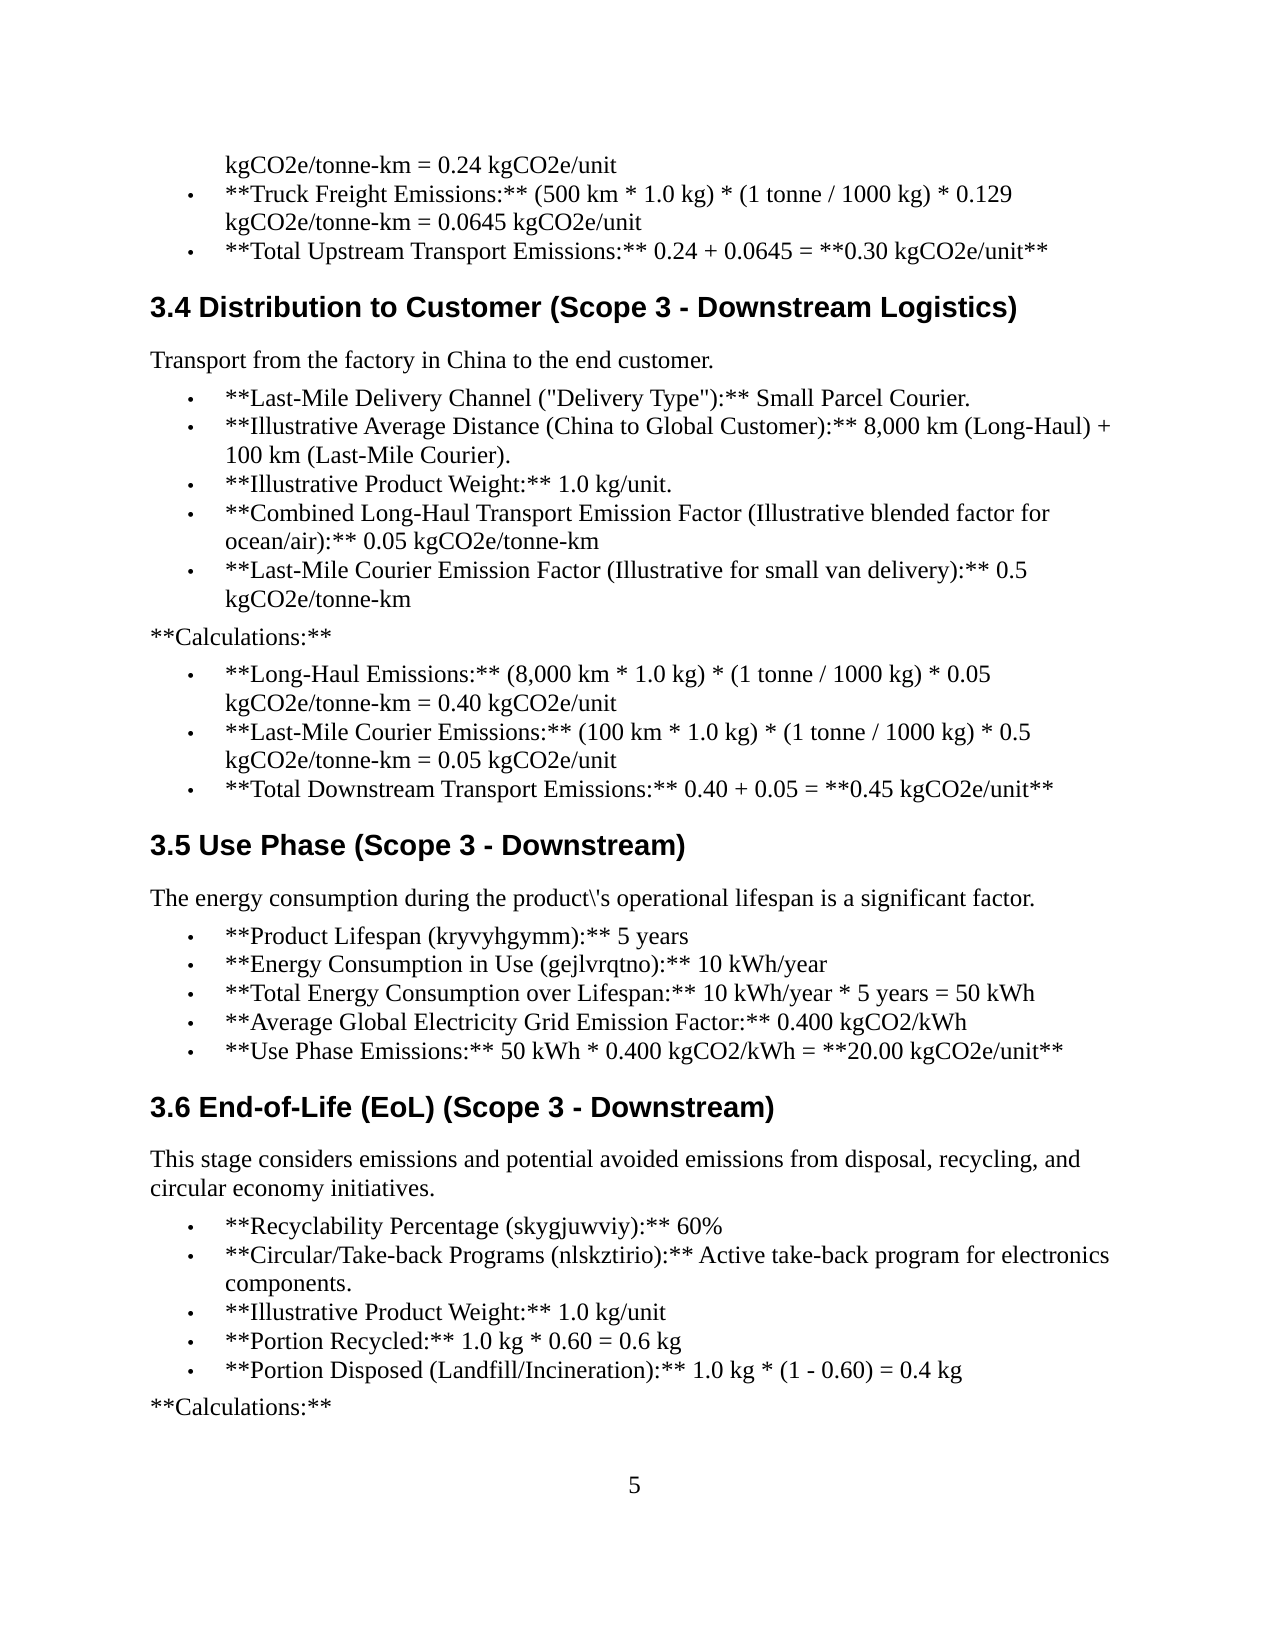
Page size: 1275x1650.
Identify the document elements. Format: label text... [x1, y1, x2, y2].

list **Use Phase Emissions:** 50 kWh * 0.400 kgCO2/kWh = **20.00 kgCO2e/unit** [187, 1036, 1125, 1064]
list **Circular/Take-back Programs (nlskztirio):** Active take-back program for electronics components. [187, 1240, 1125, 1297]
list **Illustrative Product Weight:** 1.0 kg/unit [187, 1297, 1125, 1326]
subtitle 3.4 Distribution to Customer (Scope 3 - Downstream Logistics) [150, 290, 1125, 323]
list **Portion Disposed (Landfill/Incineration):** 1.0 kg * (1 - 0.60) = 0.4 kg [187, 1355, 1125, 1383]
list **Product Lifespan (kryvyhgymm):** 5 years [187, 921, 1125, 949]
list **Portion Recycled:** 1.0 kg * 0.60 = 0.6 kg [187, 1326, 1125, 1355]
list **Illustrative Average Distance (China to Global Customer):** 8,000 km (Long-Haul) + 100 km (Last-Mile Courier). [187, 411, 1125, 469]
list **Average Global Electricity Grid Emission Factor:** 0.400 kgCO2/kWh [187, 1007, 1125, 1036]
text Transport from the factory in China to the end customer. [150, 345, 1125, 374]
subtitle 3.5 Use Phase (Scope 3 - Downstream) [150, 828, 1125, 862]
list **Long-Haul Emissions:** (8,000 km * 1.0 kg) * (1 tonne / 1000 kg) * 0.05 kgCO2e/tonne-km = 0.40 kgCO2e/unit [187, 659, 1125, 717]
list **Energy Consumption in Use (gejlvrqtno):** 10 kWh/year [187, 949, 1125, 978]
list **Last-Mile Courier Emission Factor (Illustrative for small van delivery):** 0.5 kgCO2e/tonne-km [187, 555, 1125, 613]
list **Combined Long-Haul Transport Emission Factor (Illustrative blended factor for ocean/air):** 0.05 kgCO2e/tonne-km [187, 498, 1125, 555]
list **Last-Mile Delivery Channel ("Delivery Type"):** Small Parcel Courier. [187, 383, 1125, 411]
list **Illustrative Product Weight:** 1.0 kg/unit. [187, 469, 1125, 498]
text The energy consumption during the product\'s operational lifespan is a significant factor. [150, 883, 1125, 912]
list **Recyclability Percentage (skygjuwviy):** 60% [187, 1211, 1125, 1240]
text **Calculations:** [150, 1392, 1125, 1421]
list **Truck Freight Emissions:** (500 km * 1.0 kg) * (1 tonne / 1000 kg) * 0.129 kgCO2e/tonne-km = 0.0645 kgCO2e/unit [187, 179, 1125, 236]
text This stage considers emissions and potential avoided emissions from disposal, recycling, and circular economy initiatives. [150, 1144, 1125, 1202]
list **Last-Mile Courier Emissions:** (100 km * 1.0 kg) * (1 tonne / 1000 kg) * 0.5 kgCO2e/tonne-km = 0.05 kgCO2e/unit [187, 717, 1125, 774]
list **Total Energy Consumption over Lifespan:** 10 kWh/year * 5 years = 50 kWh [187, 978, 1125, 1007]
subtitle 3.6 End-of-Life (EoL) (Scope 3 - Downstream) [150, 1089, 1125, 1123]
list **Total Downstream Transport Emissions:** 0.40 + 0.05 = **0.45 kgCO2e/unit** [187, 774, 1125, 803]
list **Total Upstream Transport Emissions:** 0.24 + 0.0645 = **0.30 kgCO2e/unit** [187, 236, 1125, 265]
list kgCO2e/tonne-km = 0.24 kgCO2e/unit [187, 150, 1125, 179]
text **Calculations:** [150, 622, 1125, 650]
